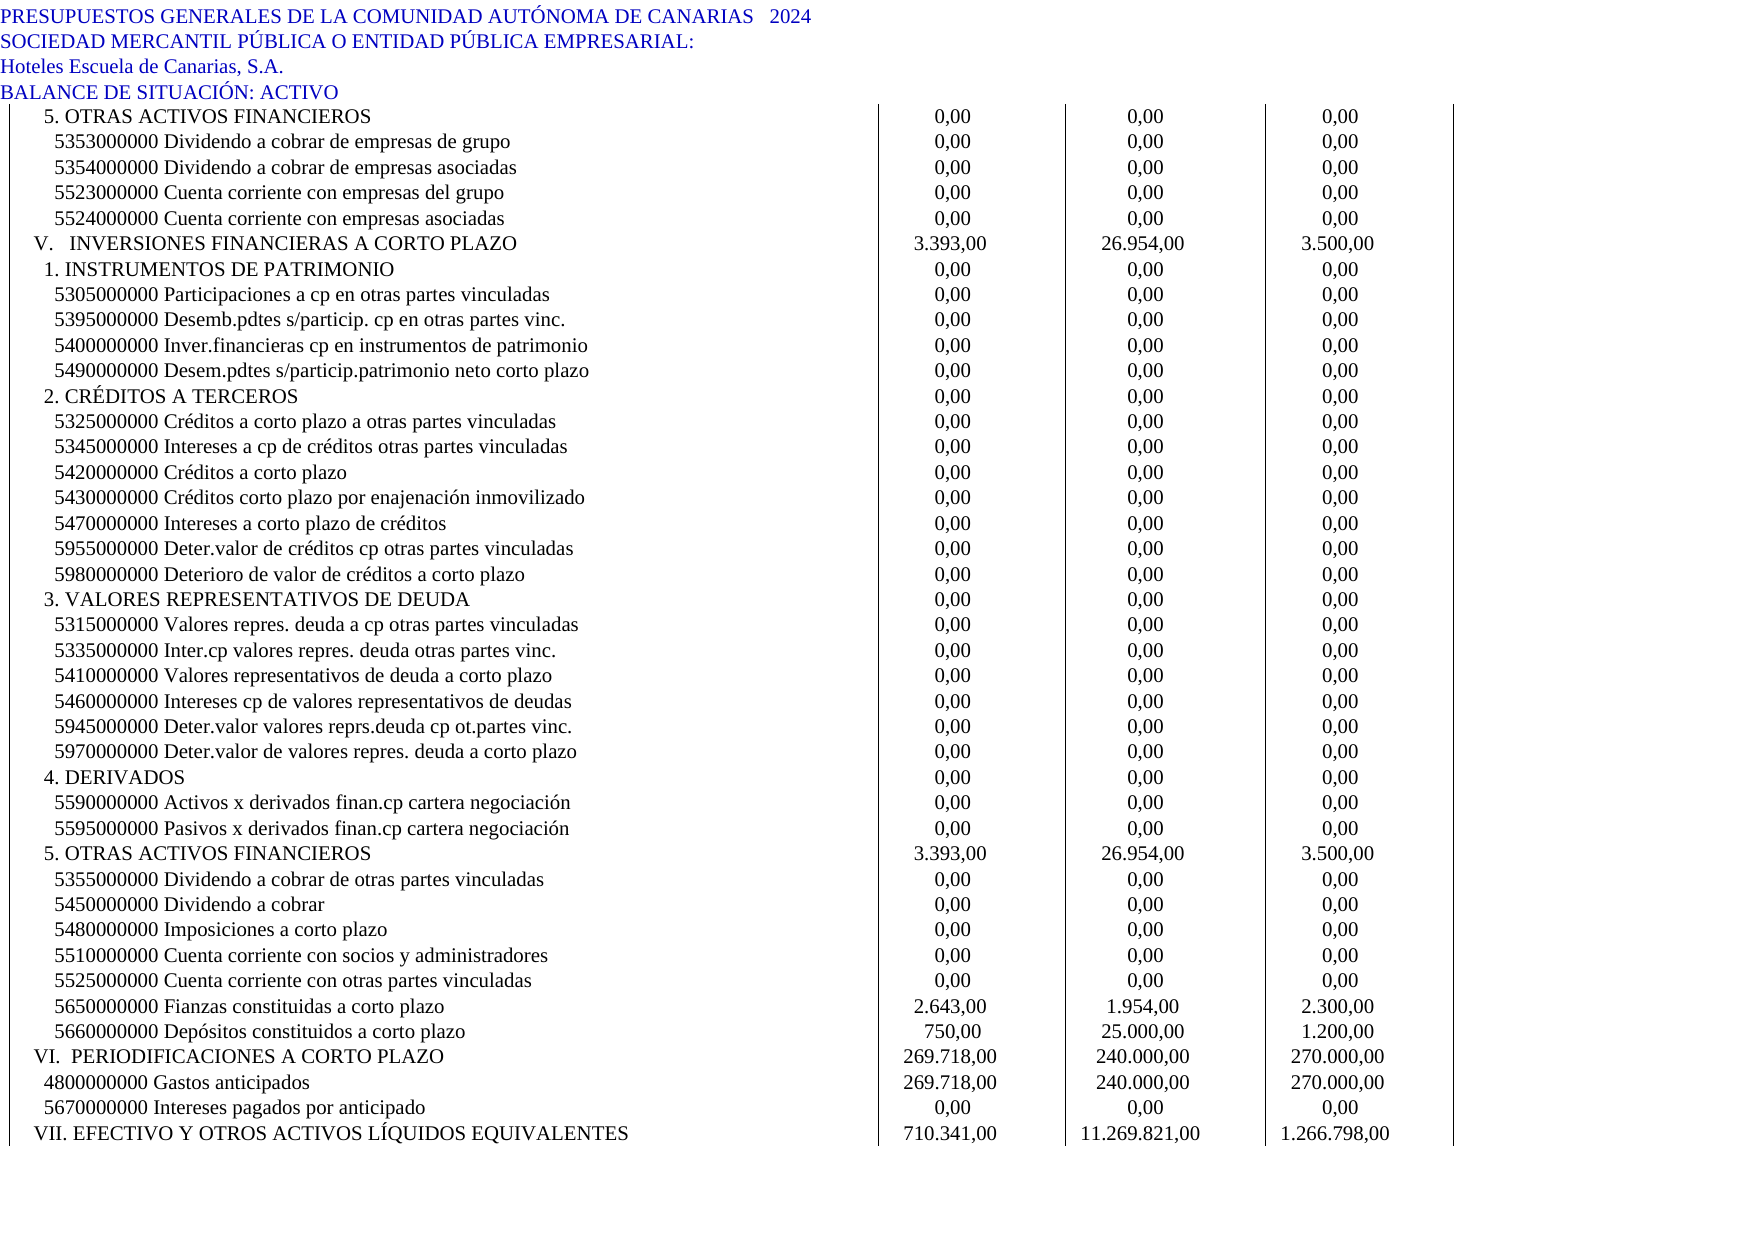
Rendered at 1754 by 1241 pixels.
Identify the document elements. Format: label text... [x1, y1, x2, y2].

table_cell 5353000000 Dividendo a cobrar de empresas de grupo [10, 129, 878, 155]
table_cell 0,00 [879, 917, 1065, 943]
table_cell 0,00 [1275, 765, 1453, 790]
table_cell 5524000000 Cuenta corriente con empresas asociadas [10, 206, 878, 231]
table_cell [1066, 104, 1075, 155]
table_cell 5970000000 Deter.valor de valores repres. deuda a corto plazo [10, 739, 878, 765]
table_cell 11.269.821,00 [1075, 1121, 1265, 1146]
table_cell [1266, 1121, 1275, 1146]
table_cell 5335000000 Inter.cp valores repres. deuda otras partes vinc. [10, 638, 878, 663]
table_cell 26.954,00 [1075, 231, 1265, 256]
table_cell 0,00 [1066, 155, 1265, 180]
table_cell 0,00 [879, 155, 1065, 180]
table_cell [879, 1044, 887, 1095]
table_cell 0,00 [1266, 206, 1453, 231]
table_cell 240.000,00 [1075, 1070, 1265, 1095]
table_cell 0,00 [1066, 638, 1265, 663]
table_cell 26.954,00 [1075, 841, 1265, 866]
table_cell [1066, 231, 1075, 307]
table_cell 5400000000 Inver.financieras cp en instrumentos de patrimonio [10, 333, 878, 358]
table_cell [1066, 1044, 1075, 1095]
table_cell 0,00 [888, 384, 1065, 409]
table_cell 0,00 [1266, 663, 1453, 688]
table_cell 3.500,00 [1275, 841, 1453, 866]
table_cell 0,00 [879, 968, 1065, 993]
table_cell [879, 104, 887, 155]
table_cell 0,00 [879, 358, 1065, 383]
table_cell 0,00 [879, 511, 1065, 536]
table_cell 0,00 [1275, 282, 1453, 307]
table_cell 0,00 [1266, 917, 1453, 943]
table_cell 5450000000 Dividendo a cobrar [10, 892, 878, 917]
table_cell 0,00 [1075, 256, 1265, 282]
table_cell 5420000000 Créditos a corto plazo [10, 460, 878, 485]
table_cell 0,00 [1066, 917, 1265, 943]
table_cell 0,00 [1066, 561, 1265, 587]
table_cell 0,00 [1266, 485, 1453, 511]
table_cell 0,00 [888, 282, 1065, 307]
table_cell 1. INSTRUMENTOS DE PATRIMONIO [10, 256, 878, 282]
table_cell 5523000000 Cuenta corriente con empresas del grupo [10, 180, 878, 206]
table_cell [879, 231, 887, 307]
table_cell 0,00 [888, 765, 1065, 790]
table_cell [879, 1121, 887, 1146]
table_cell 5. OTRAS ACTIVOS FINANCIEROS [10, 841, 878, 866]
table_cell 0,00 [879, 892, 1065, 917]
table_cell 2.300,00 [1266, 994, 1453, 1019]
table_cell 0,00 [1066, 943, 1265, 968]
table_cell 0,00 [1066, 358, 1265, 383]
table_cell 0,00 [1066, 1095, 1265, 1121]
table_cell 0,00 [1266, 638, 1453, 663]
table_cell 270.000,00 [1275, 1044, 1453, 1070]
table_cell 5980000000 Deterioro de valor de créditos a corto plazo [10, 561, 878, 587]
table_cell 0,00 [1066, 511, 1265, 536]
table_cell 5355000000 Dividendo a cobrar de otras partes vinculadas [10, 866, 878, 892]
table_cell 0,00 [1075, 587, 1265, 612]
table_cell 0,00 [888, 129, 1065, 155]
table_cell 4800000000 Gastos anticipados [10, 1070, 878, 1095]
table_cell 5480000000 Imposiciones a corto plazo [10, 917, 878, 943]
table_cell 0,00 [1266, 511, 1453, 536]
table_cell 0,00 [1266, 968, 1453, 993]
table_cell 5470000000 Intereses a corto plazo de créditos [10, 511, 878, 536]
table_cell 0,00 [1266, 460, 1453, 485]
table_cell [879, 384, 887, 434]
table_cell V. INVERSIONES FINANCIERAS A CORTO PLAZO [10, 231, 878, 256]
table_cell 0,00 [1066, 307, 1265, 333]
table_cell 5305000000 Participaciones a cp en otras partes vinculadas [10, 282, 878, 307]
table_cell 0,00 [1266, 689, 1453, 714]
table_cell 0,00 [1066, 485, 1265, 511]
table_cell 25.000,00 [1066, 1019, 1265, 1044]
table_cell 0,00 [1066, 206, 1265, 231]
table_cell 0,00 [1066, 739, 1265, 765]
table_cell [1066, 587, 1075, 638]
table_cell 0,00 [1075, 790, 1265, 816]
table_cell 0,00 [888, 104, 1065, 129]
table_cell 0,00 [879, 434, 1065, 460]
table_cell 750,00 [879, 1019, 1065, 1044]
table_cell 0,00 [1066, 333, 1265, 358]
table_cell 5660000000 Depósitos constituidos a corto plazo [10, 1019, 878, 1044]
table_cell 0,00 [1066, 714, 1265, 739]
table_cell 0,00 [888, 409, 1065, 434]
table_cell [1266, 841, 1275, 892]
table_cell 0,00 [1066, 968, 1265, 993]
table_cell VI. PERIODIFICACIONES A CORTO PLAZO [10, 1044, 878, 1070]
table_cell 0,00 [879, 460, 1065, 485]
table_cell [879, 765, 887, 816]
table_cell 269.718,00 [888, 1044, 1065, 1070]
table_cell [1266, 231, 1275, 307]
table_cell 0,00 [1066, 816, 1265, 841]
table_cell 0,00 [1066, 689, 1265, 714]
table_cell 0,00 [879, 689, 1065, 714]
table_cell 0,00 [1266, 1095, 1453, 1121]
table_cell VII. EFECTIVO Y OTROS ACTIVOS LÍQUIDOS EQUIVALENTES [10, 1121, 878, 1146]
table_cell 5955000000 Deter.valor de créditos cp otras partes vinculadas [10, 536, 878, 561]
table_cell 0,00 [1066, 663, 1265, 688]
table_cell 0,00 [1266, 536, 1453, 561]
table_cell 5325000000 Créditos a corto plazo a otras partes vinculadas [10, 409, 878, 434]
table_cell 0,00 [1066, 434, 1265, 460]
table_cell 0,00 [879, 180, 1065, 206]
table_cell 0,00 [1075, 384, 1265, 409]
table_cell [1066, 384, 1075, 434]
table_cell 1.266.798,00 [1275, 1121, 1453, 1146]
table_cell 5. OTRAS ACTIVOS FINANCIEROS [10, 104, 878, 129]
table_cell 0,00 [888, 256, 1065, 282]
table_cell 240.000,00 [1075, 1044, 1265, 1070]
table_cell 0,00 [879, 638, 1065, 663]
table_cell [1066, 765, 1075, 816]
table_cell 0,00 [1075, 104, 1265, 129]
table_cell 5460000000 Intereses cp de valores representativos de deudas [10, 689, 878, 714]
table_cell 0,00 [879, 333, 1065, 358]
table_cell 0,00 [1066, 536, 1265, 561]
table_cell 5510000000 Cuenta corriente con socios y administradores [10, 943, 878, 968]
table_cell 269.718,00 [888, 1070, 1065, 1095]
table_cell 0,00 [1266, 434, 1453, 460]
table_cell 0,00 [1066, 180, 1265, 206]
table_cell 3.393,00 [888, 841, 1065, 866]
table_cell 0,00 [1275, 384, 1453, 409]
table_cell 0,00 [879, 816, 1065, 841]
table_cell 1.200,00 [1266, 1019, 1453, 1044]
table_cell 0,00 [879, 663, 1065, 688]
table_cell 0,00 [1075, 282, 1265, 307]
table_cell 0,00 [1275, 409, 1453, 434]
table_cell [1266, 587, 1275, 638]
table_cell [1266, 1044, 1275, 1095]
table_cell 5315000000 Valores repres. deuda a cp otras partes vinculadas [10, 612, 878, 638]
table_cell 0,00 [888, 790, 1065, 816]
table_cell 0,00 [1266, 333, 1453, 358]
table_cell 0,00 [1266, 155, 1453, 180]
table_cell 0,00 [879, 307, 1065, 333]
table_cell 0,00 [888, 612, 1065, 638]
table_cell 0,00 [879, 714, 1065, 739]
table_cell 0,00 [879, 1095, 1065, 1121]
table_cell 0,00 [1266, 739, 1453, 765]
table_cell 5595000000 Pasivos x derivados finan.cp cartera negociación [10, 816, 878, 841]
table_cell 0,00 [1075, 409, 1265, 434]
table_cell 0,00 [1075, 866, 1265, 892]
table_cell 0,00 [879, 536, 1065, 561]
table_cell 0,00 [1075, 612, 1265, 638]
table_cell [879, 587, 887, 638]
table_cell 0,00 [888, 587, 1065, 612]
table_cell 0,00 [1275, 256, 1453, 282]
table_cell 0,00 [1066, 460, 1265, 485]
table_cell 270.000,00 [1275, 1070, 1453, 1095]
table_cell 0,00 [879, 561, 1065, 587]
table_cell 0,00 [1275, 129, 1453, 155]
table_cell [1266, 104, 1275, 155]
table_cell [879, 841, 887, 892]
table_cell 0,00 [879, 739, 1065, 765]
table_cell 0,00 [1275, 587, 1453, 612]
table_cell 0,00 [879, 943, 1065, 968]
table_cell 3.393,00 [888, 231, 1065, 256]
table_cell 5345000000 Intereses a cp de créditos otras partes vinculadas [10, 434, 878, 460]
table_cell 0,00 [1266, 307, 1453, 333]
table_cell 0,00 [1266, 892, 1453, 917]
table_cell 5354000000 Dividendo a cobrar de empresas asociadas [10, 155, 878, 180]
table_cell 3.500,00 [1275, 231, 1453, 256]
table_cell 0,00 [888, 866, 1065, 892]
table_cell 3. VALORES REPRESENTATIVOS DE DEUDA [10, 587, 878, 612]
table_cell [1266, 765, 1275, 816]
table_cell 0,00 [1275, 104, 1453, 129]
table_cell 2. CRÉDITOS A TERCEROS [10, 384, 878, 409]
table_cell 0,00 [879, 485, 1065, 511]
table_cell [1066, 1121, 1075, 1146]
table_cell 0,00 [1266, 943, 1453, 968]
table_cell 0,00 [1066, 892, 1265, 917]
table_cell 0,00 [1075, 765, 1265, 790]
table_cell 5410000000 Valores representativos de deuda a corto plazo [10, 663, 878, 688]
table_cell 5430000000 Créditos corto plazo por enajenación inmovilizado [10, 485, 878, 511]
table_cell 5395000000 Desemb.pdtes s/particip. cp en otras partes vinc. [10, 307, 878, 333]
table_cell [1066, 841, 1075, 892]
table_cell 0,00 [1275, 790, 1453, 816]
table_cell 0,00 [1275, 866, 1453, 892]
table_cell 710.341,00 [888, 1121, 1065, 1146]
table_cell 0,00 [879, 206, 1065, 231]
table_cell 5650000000 Fianzas constituidas a corto plazo [10, 994, 878, 1019]
table_cell [1266, 384, 1275, 434]
table_cell 1.954,00 [1066, 994, 1265, 1019]
table_cell 5525000000 Cuenta corriente con otras partes vinculadas [10, 968, 878, 993]
table_cell 0,00 [1075, 129, 1265, 155]
table_cell 5490000000 Desem.pdtes s/particip.patrimonio neto corto plazo [10, 358, 878, 383]
table_cell 5670000000 Intereses pagados por anticipado [10, 1095, 878, 1121]
table_cell 5590000000 Activos x derivados finan.cp cartera negociación [10, 790, 878, 816]
table_cell 5945000000 Deter.valor valores reprs.deuda cp ot.partes vinc. [10, 714, 878, 739]
table_cell 0,00 [1266, 180, 1453, 206]
table_cell 0,00 [1266, 816, 1453, 841]
table_cell 0,00 [1275, 612, 1453, 638]
table_cell 2.643,00 [879, 994, 1065, 1019]
table_cell 0,00 [1266, 561, 1453, 587]
table_cell 0,00 [1266, 714, 1453, 739]
table_cell 0,00 [1266, 358, 1453, 383]
table_cell 4. DERIVADOS [10, 765, 878, 790]
